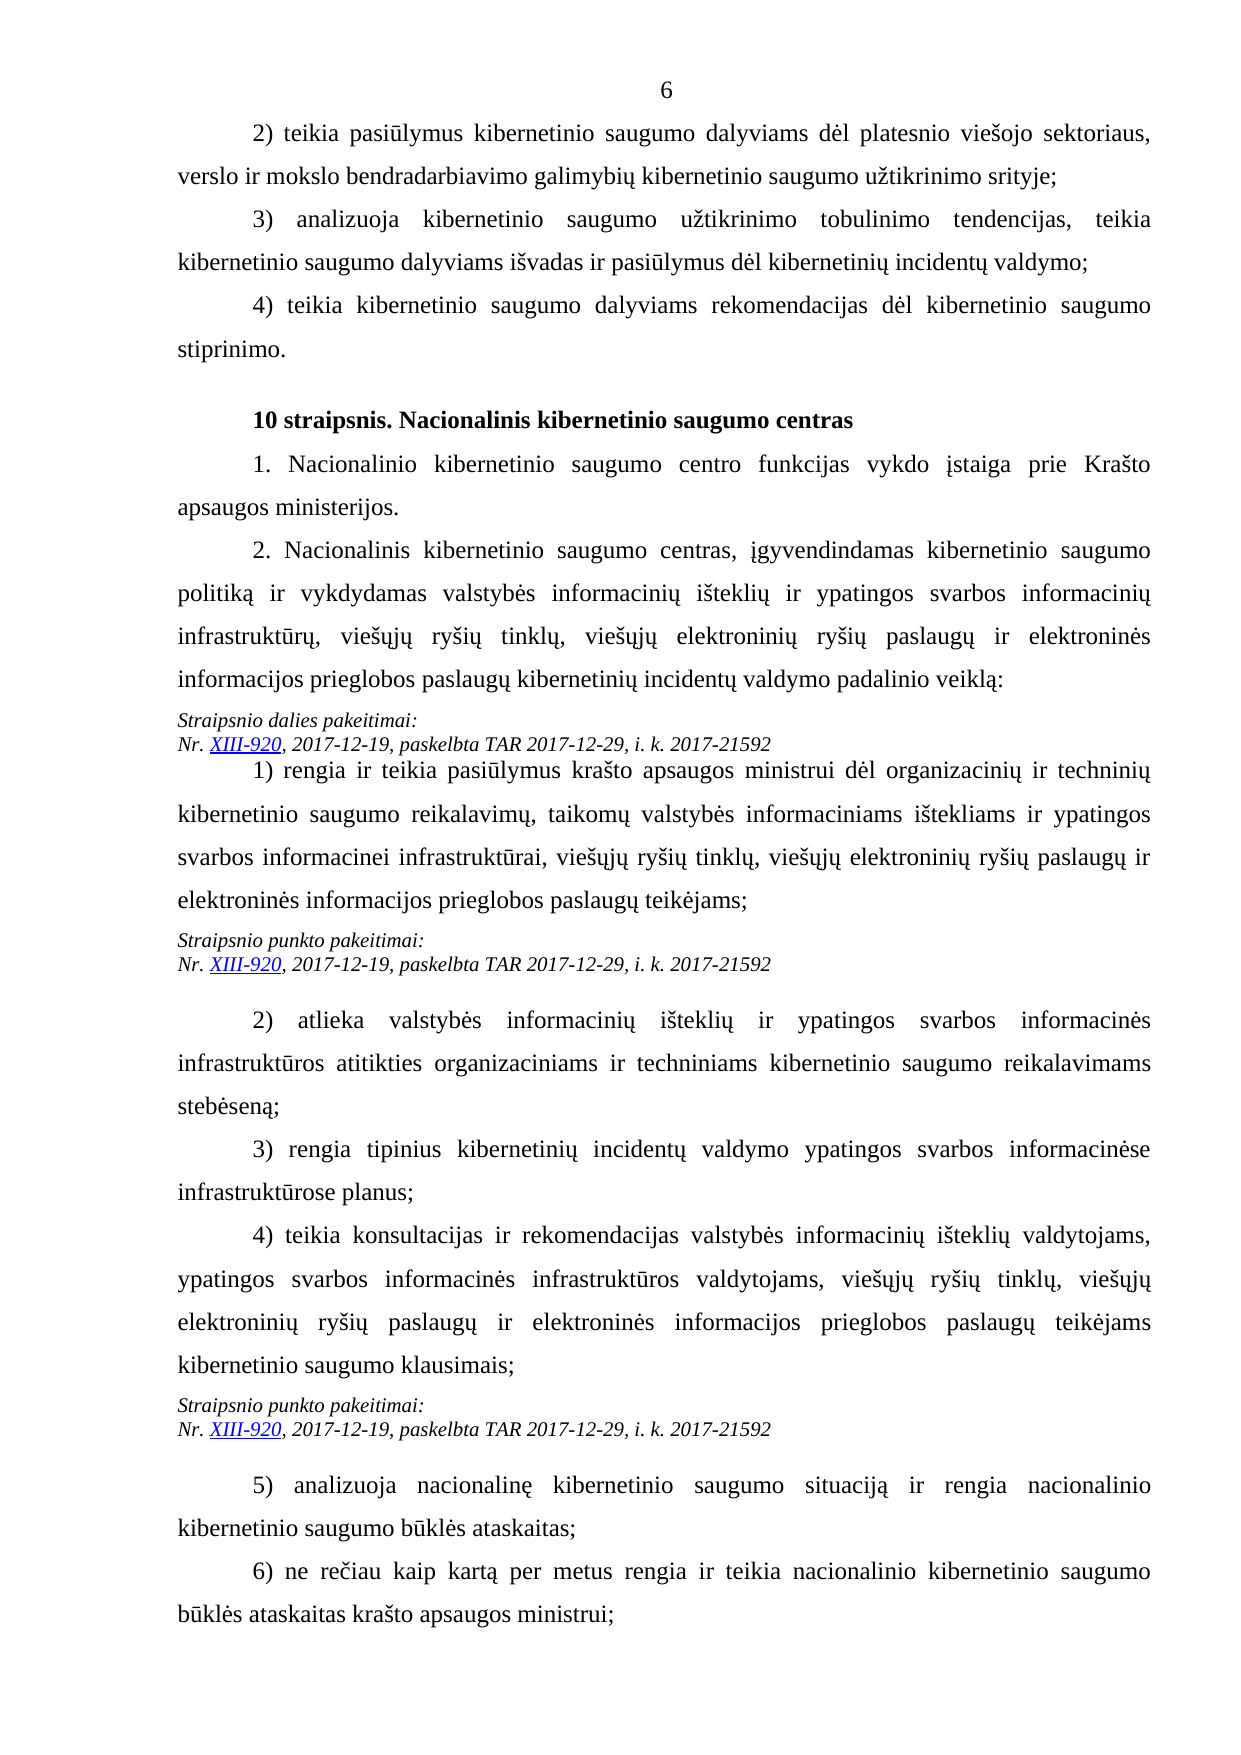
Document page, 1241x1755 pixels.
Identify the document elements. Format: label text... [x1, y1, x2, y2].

text 3) analizuoja kibernetinio saugumo užtikrinimo tobulinimo tendencijas, teikia kibernetinio saugumo dalyviams išvadas ir pasiūlymus dėl kibernetinių incidentų valdymo; [177, 204, 1152, 276]
text Straipsnio punkto pakeitimai: [177, 1393, 1152, 1417]
text 4) teikia kibernetinio saugumo dalyviams rekomendacijas dėl kibernetinio saugumo stiprinimo. [177, 291, 1152, 362]
text Nr. XIII-920, 2017-12-19, paskelbta TAR 2017-12-29, i. k. 2017-21592 [177, 952, 1152, 976]
text Nr. XIII-920, 2017-12-19, paskelbta TAR 2017-12-29, i. k. 2017-21592 [177, 732, 1152, 756]
text 5) analizuoja nacionalinę kibernetinio saugumo situaciją ir rengia nacionalinio kibernetinio saugumo būklės ataskaitas; [177, 1470, 1152, 1542]
text 2. Nacionalinis kibernetinio saugumo centras, įgyvendindamas kibernetinio saugumo politiką ir vykdydamas valstybės informacinių išteklių ir ypatingos svarbos informacinių infrastruktūrų, viešųjų ryšių tinklų, viešųjų elektroninių ryšių paslaugų ir elektroninės informacijos prieglobos paslaugų kibernetinių incidentų valdymo padalinio veiklą: [177, 535, 1152, 693]
text 4) teikia konsultacijas ir rekomendacijas valstybės informacinių išteklių valdytojams, ypatingos svarbos informacinės infrastruktūros valdytojams, viešųjų ryšių tinklų, viešųjų elektroninių ryšių paslaugų ir elektroninės informacijos prieglobos paslaugų teikėjams kibernetinio saugumo klausimais; [177, 1221, 1152, 1379]
text Nr. XIII-920, 2017-12-19, paskelbta TAR 2017-12-29, i. k. 2017-21592 [177, 1417, 1152, 1441]
text 1. Nacionalinio kibernetinio saugumo centro funkcijas vykdo įstaiga prie Krašto apsaugos ministerijos. [177, 449, 1152, 521]
text 2) teikia pasiūlymus kibernetinio saugumo dalyviams dėl platesnio viešojo sektoriaus, verslo ir mokslo bendradarbiavimo galimybių kibernetinio saugumo užtikrinimo srityje; [177, 118, 1152, 190]
text 3) rengia tipinius kibernetinių incidentų valdymo ypatingos svarbos informacinėse infrastruktūrose planus; [177, 1134, 1152, 1206]
text 10 straipsnis. Nacionalinis kibernetinio saugumo centras [177, 406, 1152, 434]
text 1) rengia ir teikia pasiūlymus krašto apsaugos ministrui dėl organizacinių ir techninių kibernetinio saugumo reikalavimų, taikomų valstybės informaciniams ištekliams ir ypatingos svarbos informacinei infrastruktūrai, viešųjų ryšių tinklų, viešųjų elektroninių ryšių paslaugų ir elektroninės informacijos prieglobos paslaugų teikėjams; [177, 756, 1152, 914]
text Straipsnio dalies pakeitimai: [177, 707, 1152, 732]
text Straipsnio punkto pakeitimai: [177, 928, 1152, 952]
text 2) atlieka valstybės informacinių išteklių ir ypatingos svarbos informacinės infrastruktūros atitikties organizaciniams ir techniniams kibernetinio saugumo reikalavimams stebėseną; [177, 1005, 1152, 1120]
text 6) ne rečiau kaip kartą per metus rengia ir teikia nacionalinio kibernetinio saugumo būklės ataskaitas krašto apsaugos ministrui; [177, 1556, 1152, 1628]
